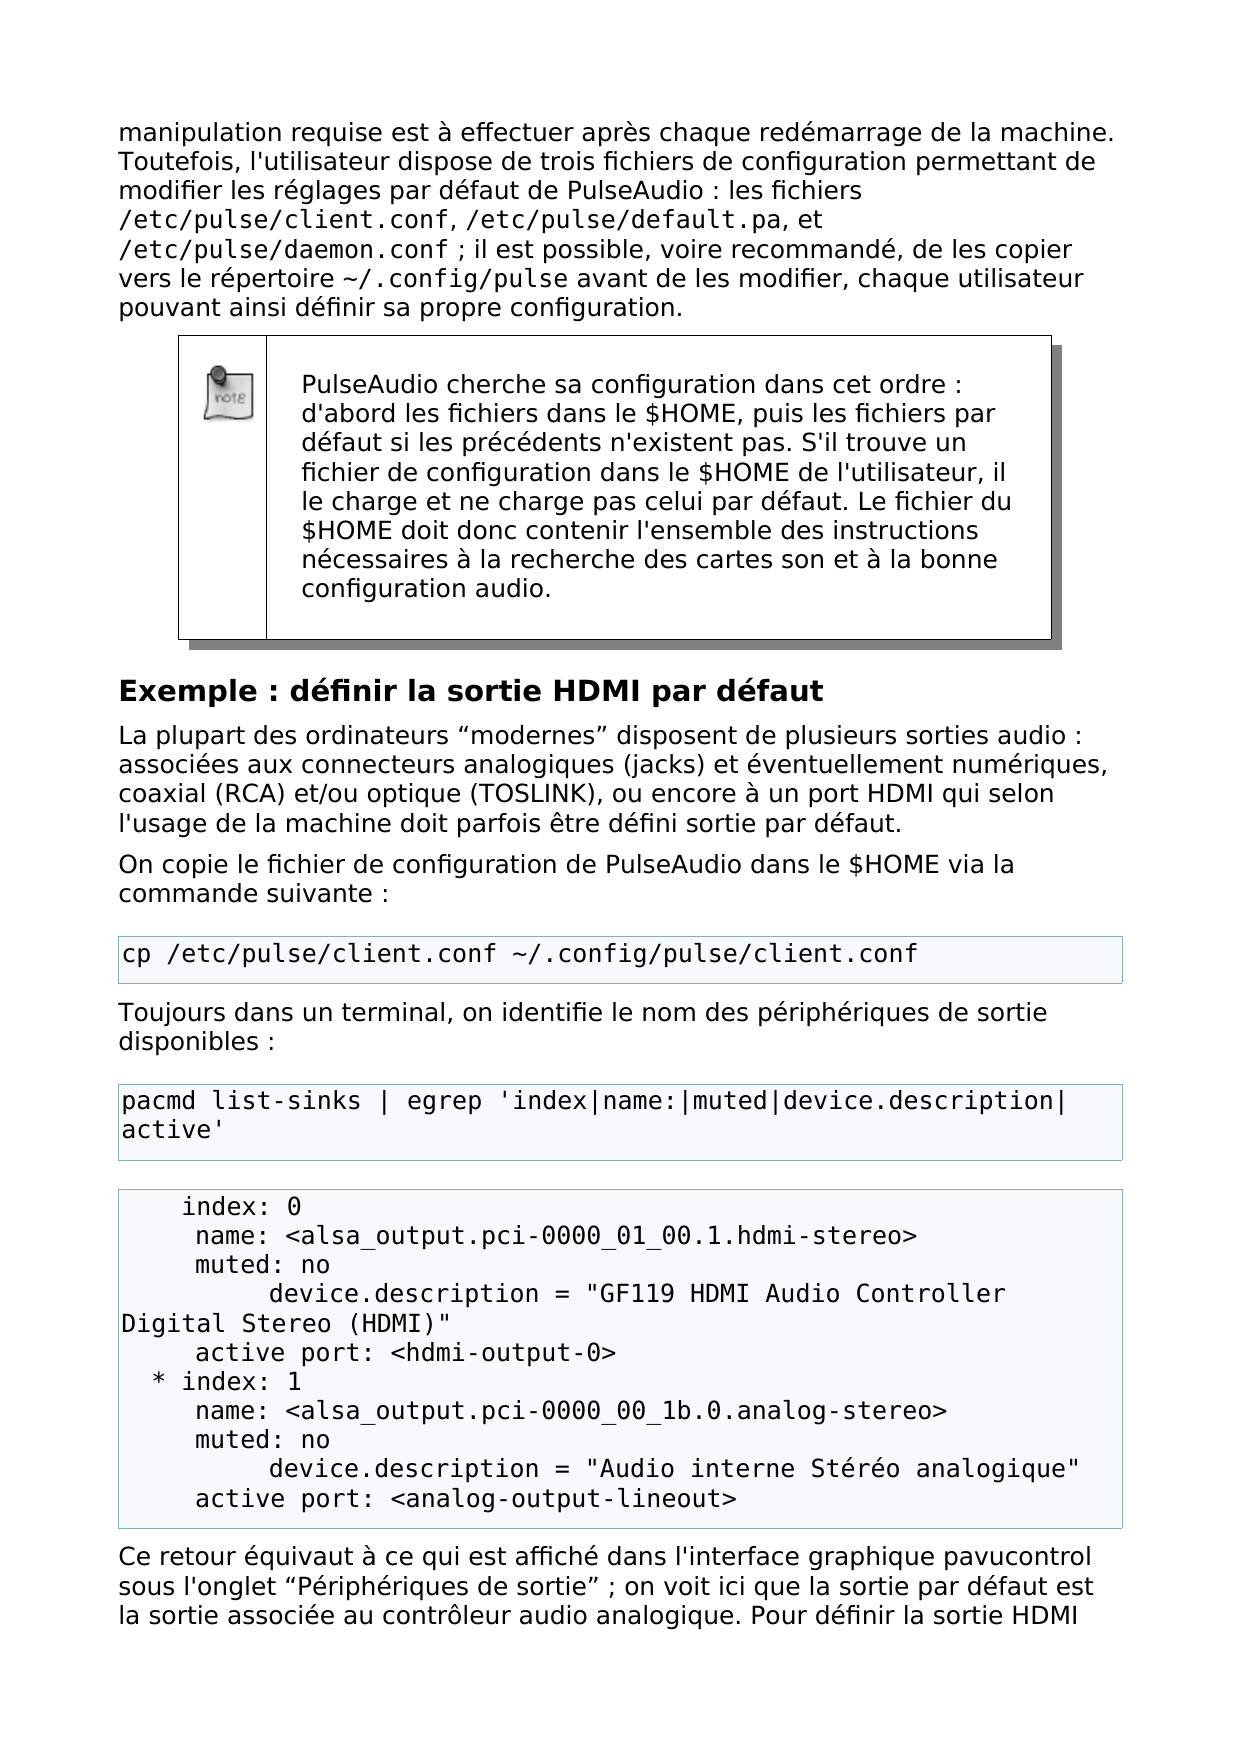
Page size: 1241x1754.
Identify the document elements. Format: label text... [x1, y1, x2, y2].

text Toujours dans un terminal, on identifie le nom des périphériques de sortie disponibles : [118, 998, 1122, 1056]
table_header cp /etc/pulse/client.conf ~/.config/pulse/client.conf [119, 937, 1122, 983]
table_header index: 0 name: <alsa_output.pci-0000_01_00.1.hdmi-stereo> muted: no device.description = "GF119 HDMI Audio Controller Digital Stereo (HDMI)" active port: <hdmi-output-0> * index: 1 name: <alsa_output.pci-0000_00_1b.0.analog-stereo> muted: no device.description = "Audio interne Stéréo analogique" active port: <analog-output-lineout> [119, 1190, 1122, 1528]
text La plupart des ordinateurs “modernes” disposent de plusieurs sorties audio : associées aux connecteurs analogiques (jacks) et éventuellement numériques, coaxial (RCA) et/ou optique (TOSLINK), ou encore à un port HDMI qui selon l'usage de la machine doit parfois être défini sortie par défaut. [118, 721, 1122, 838]
text Ce retour équivaut à ce qui est affiché dans l'interface graphique pavucontrol sous l'onglet “Périphériques de sortie” ; on voit ici que la sortie par défaut est la sortie associée au contrôleur audio analogique. Pour définir la sortie HDMI [118, 1543, 1122, 1630]
text manipulation requise est à effectuer après chaque redémarrage de la machine. Toutefois, l'utilisateur dispose de trois fichiers de configuration permettant de modifier les réglages par défaut de PulseAudio : les fichiers /etc/pulse/client.conf, /etc/pulse/default.pa, et /etc/pulse/daemon.conf ; il est possible, voire recommandé, de les copier vers le répertoire ~/.config/pulse avant de les modifier, chaque utilisateur pouvant ainsi définir sa propre configuration. [118, 118, 1122, 322]
text On copie le fichier de configuration de PulseAudio dans le $HOME via la commande suivante : [118, 850, 1122, 909]
subtitle Exemple : définir la sortie HDMI par défaut [118, 675, 1122, 709]
table_header pacmd list-sinks | egrep 'index|name:|muted|device.description|active' [119, 1085, 1122, 1159]
table_header PulseAudio cherche sa configuration dans cet ordre : d'abord les fichiers dans le $HOME, puis les fichiers par défaut si les précédents n'existent pas. S'il trouve un fichier de configuration dans le $HOME de l'utilisateur, il le charge et ne charge pas celui par défaut. Le fichier du $HOME doit donc contenir l'ensemble des instructions nécessaires à la recherche des cartes son et à la bonne configuration audio. [267, 336, 1051, 639]
table_header [179, 336, 266, 639]
picture [190, 358, 266, 434]
